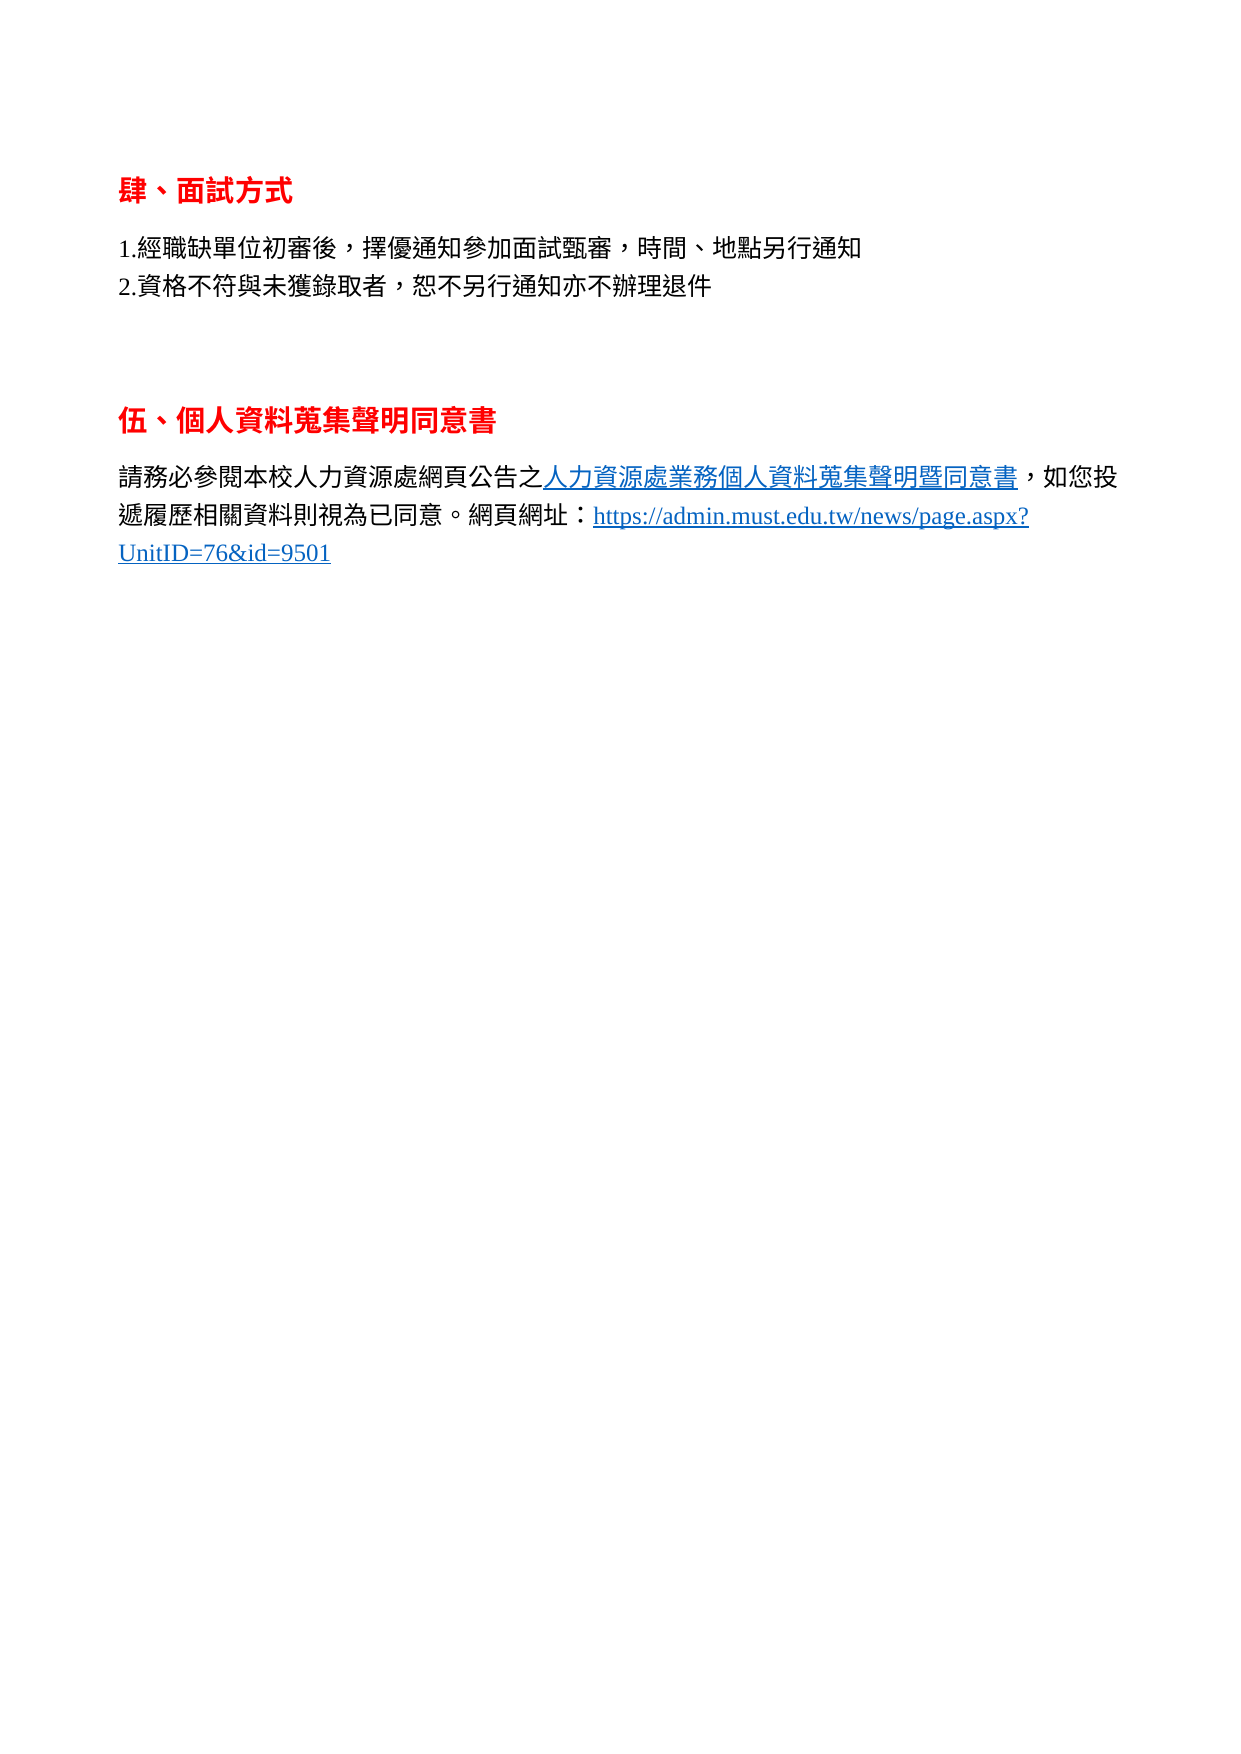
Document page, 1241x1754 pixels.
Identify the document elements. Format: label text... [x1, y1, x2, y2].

text 伍、個人資料蒐集聲明同意書 [118, 380, 1122, 456]
text 2.資格不符與未獲錄取者，恕不另行通知亦不辦理退件 [118, 265, 1122, 303]
text 請務必參閱本校人力資源處網頁公告之人力資源處業務個人資料蒐集聲明暨同意書，如您投遞履歷相關資料則視為已同意。網頁網址：https://admin.must.edu.tw/news/page.aspx?UnitID=76&id=9501 [118, 456, 1122, 571]
text 1.經職缺單位初審後，擇優通知參加面試甄審，時間、地點另行通知 [118, 227, 1122, 265]
text 肆、面試方式 [118, 151, 1122, 227]
